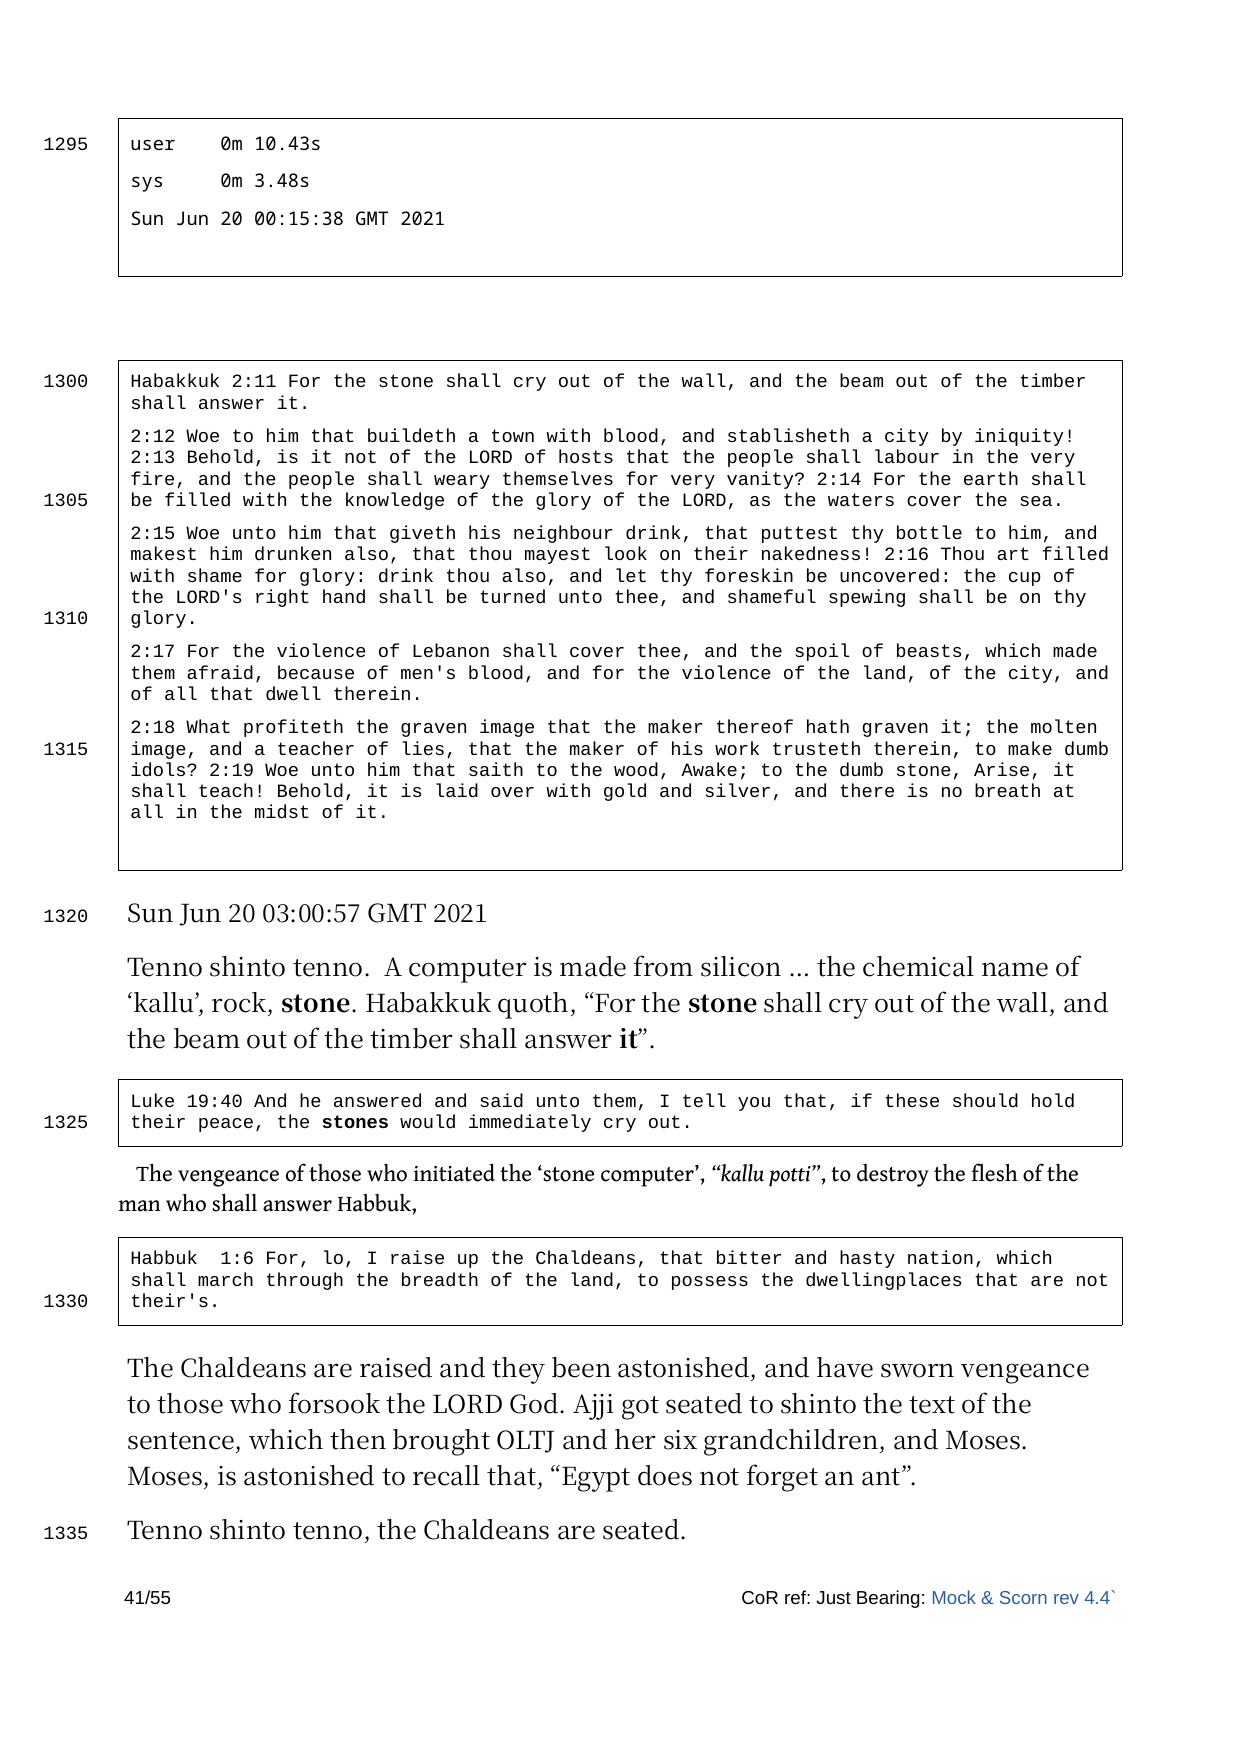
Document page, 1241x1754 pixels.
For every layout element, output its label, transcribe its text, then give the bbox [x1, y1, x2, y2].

text 2:17 For the violence of Lebanon shall cover thee, and the spoil of beasts, which made them afraid, because of men's blood, and for the violence of the land, of the city, and of all that dwell therein. [119, 630, 1122, 706]
text Luke 19:40 And he answered and said unto them, I tell you that, if these should hold their peace, the stones would immediately cry out. [119, 1080, 1122, 1146]
text Habakkuk 2:11 For the stone shall cry out of the wall, and the beam out of the timber shall answer it. [119, 361, 1122, 415]
text The Chaldeans are raised and they been astonished, and have sworn vengeance to those who forsook the LORD God. Ajji got seated to shinto the text of the sentence, which then brought OLTJ and her six grandchildren, and Moses. Moses, is astonished to recall that, “Egypt does not forget an ant”. [118, 1340, 1122, 1493]
text Sun Jun 20 03:00:57 GMT 2021 [118, 885, 1122, 930]
text 2:12 Woe to him that buildeth a town with blood, and stablisheth a city by iniquity! 2:13 Behold, is it not of the LORD of hosts that the people shall labour in the very fire, and the people shall weary themselves for very vanity? 2:14 For the earth shall be filled with the knowledge of the glory of the LORD, as the waters cover the sea. [119, 415, 1122, 512]
text user 0m 10.43s [119, 119, 1122, 156]
text 2:18 What profiteth the graven image that the maker thereof hath graven it; the molten image, and a teacher of lies, that the maker of his work trusteth therein, to make dumb idols? 2:19 Woe unto him that saith to the wood, Awake; to the dumb stone, Arise, it shall teach! Behold, it is laid over with gold and silver, and there is no breath at all in the midst of it. [119, 706, 1122, 824]
text Tenno shinto tenno, the Chaldeans are seated. [118, 1502, 1122, 1556]
text Habbuk 1:6 For, lo, I raise up the Chaldeans, that bitter and hasty nation, which shall march through the breadth of the land, to possess the dwellingplaces that are not their's. [119, 1238, 1122, 1325]
text The vengeance of those who initiated the ‘stone computer’, “kallu potti”, to destroy the flesh of the man who shall answer Habbuk, [118, 1161, 1122, 1218]
text 2:15 Woe unto him that giveth his neighbour drink, that puttest thy bottle to him, and makest him drunken also, that thou mayest look on their nakedness! 2:16 Thou art filled with shame for glory: drink thou also, and let thy foreskin be uncovered: the cup of the LORD's right hand shall be turned unto thee, and shameful spewing shall be on thy glory. [119, 512, 1122, 630]
text Tenno shinto tenno. A computer is made from silicon … the chemical name of ‘kallu’, rock, stone. Habakkuk quoth, “For the stone shall cry out of the wall, and the beam out of the timber shall answer it”. [118, 939, 1122, 1064]
text Sun Jun 20 00:15:38 GMT 2021 [119, 193, 1122, 231]
text sys 0m 3.48s [119, 156, 1122, 193]
